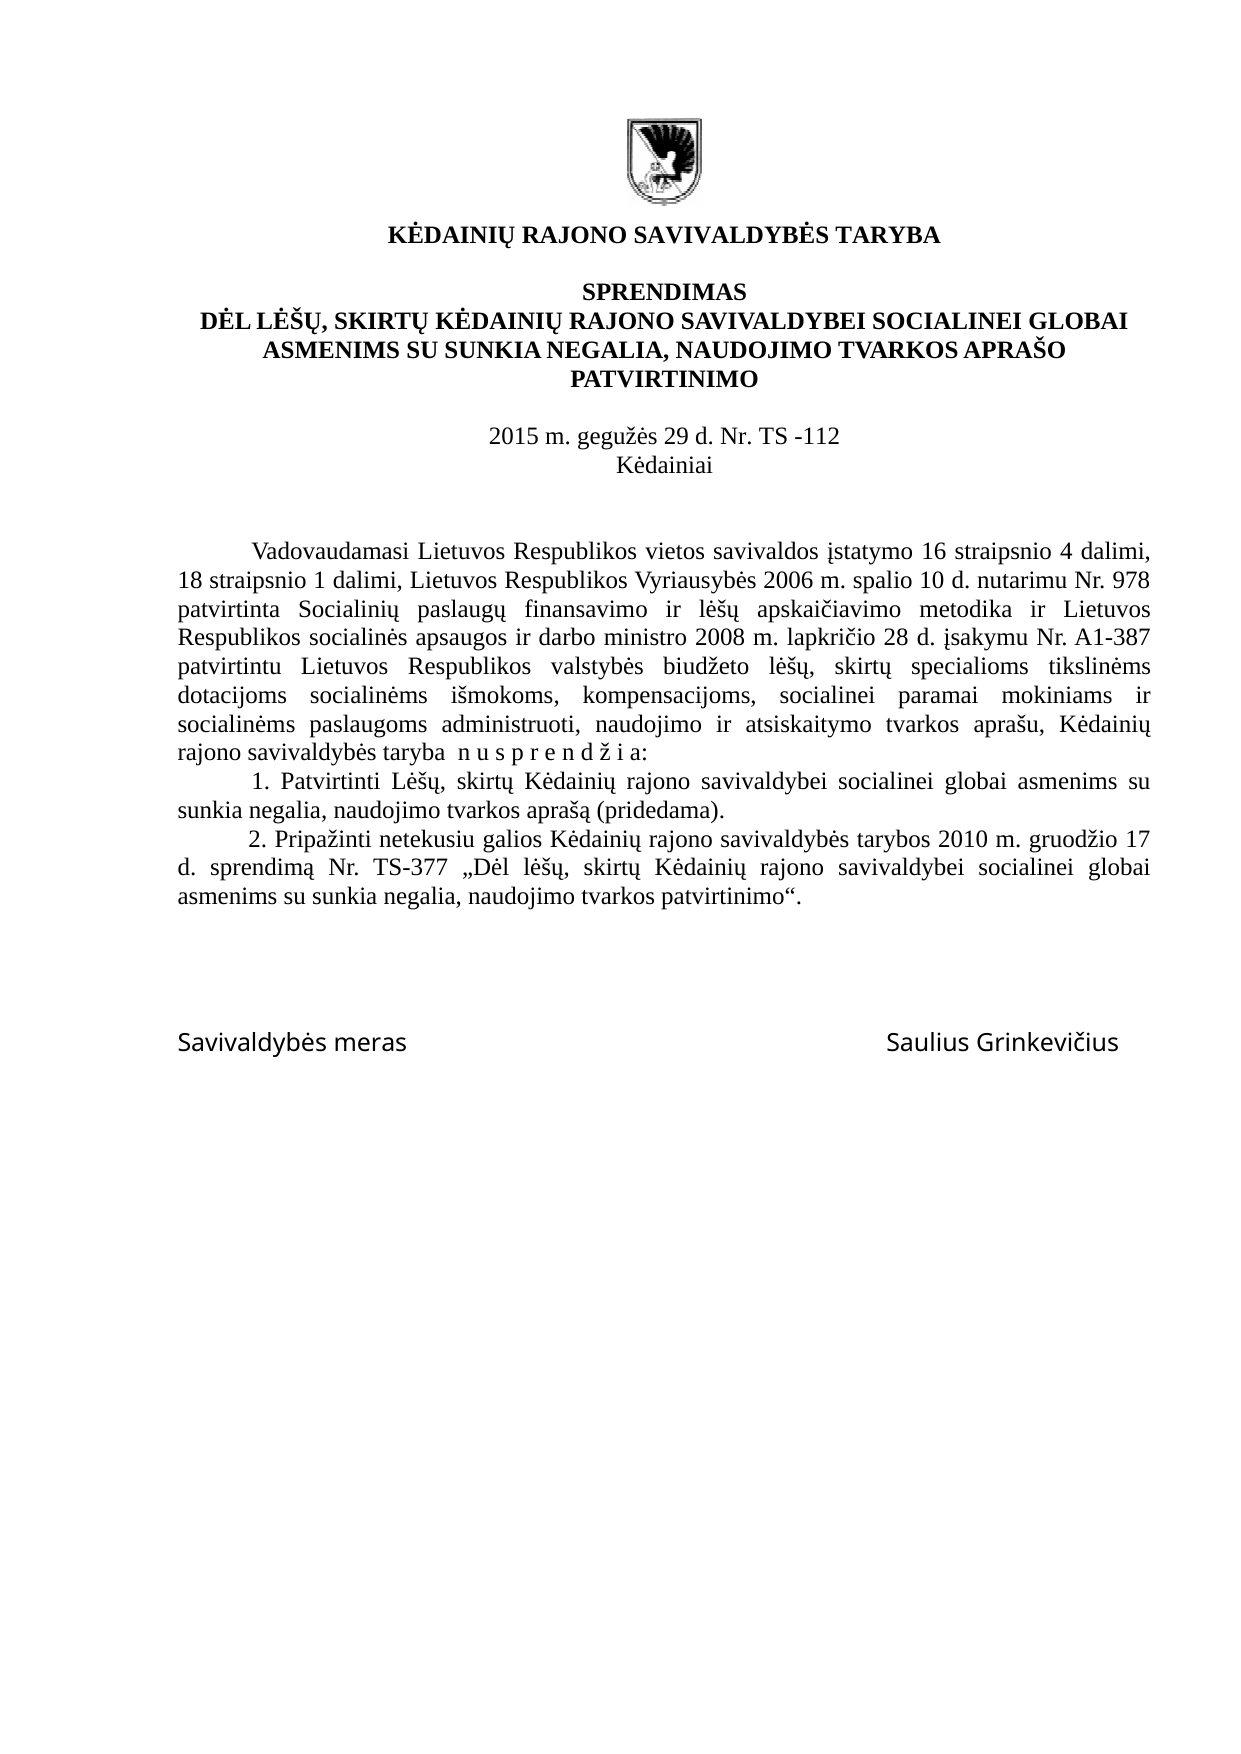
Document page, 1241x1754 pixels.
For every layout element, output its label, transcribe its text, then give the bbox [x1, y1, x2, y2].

text DĖL LĖŠŲ, SKIRTŲ KĖDAINIŲ RAJONO SAVIVALDYBEI SOCIALINEI GLOBAI ASMENIMS SU SUNKIA NEGALIA, NAUDOJIMO TVARKOS APRAŠO PATVIRTINIMO [177, 306, 1152, 392]
text 1. Patvirtinti Lėšų, skirtų Kėdainių rajono savivaldybei socialinei globai asmenims su sunkia negalia, naudojimo tvarkos aprašą (pridedama). [177, 766, 1152, 824]
text SPRENDIMAS [177, 277, 1152, 306]
text 2015 m. gegužės 29 d. Nr. TS -112 [177, 421, 1152, 450]
text Kėdainiai [177, 450, 1152, 479]
text Savivaldybės meras Saulius Grinkevičius [177, 1025, 1152, 1059]
text 2. Pripažinti netekusiu galios Kėdainių rajono savivaldybės tarybos 2010 m. gruodžio 17 d. sprendimą Nr. TS-377 „Dėl lėšų, skirtų Kėdainių rajono savivaldybei socialinei globai asmenims su sunkia negalia, naudojimo tvarkos patvirtinimo“. [177, 824, 1152, 910]
text Vadovaudamasi Lietuvos Respublikos vietos savivaldos įstatymo 16 straipsnio 4 dalimi, 18 straipsnio 1 dalimi, Lietuvos Respublikos Vyriausybės 2006 m. spalio 10 d. nutarimu Nr. 978 patvirtinta Socialinių paslaugų finansavimo ir lėšų apskaičiavimo metodika ir Lietuvos Respublikos socialinės apsaugos ir darbo ministro 2008 m. lapkričio 28 d. įsakymu Nr. A1-387 patvirtintu Lietuvos Respublikos valstybės biudžeto lėšų, skirtų specialioms tikslinėms dotacijoms socialinėms išmokoms, kompensacijoms, socialinei paramai mokiniams ir socialinėms paslaugoms administruoti, naudojimo ir atsiskaitymo tvarkos aprašu, Kėdainių rajono savivaldybės taryba n u s p r e n d ž i a: [177, 536, 1152, 766]
text KĖDAINIŲ RAJONO SAVIVALDYBĖS TARYBA [177, 220, 1152, 249]
